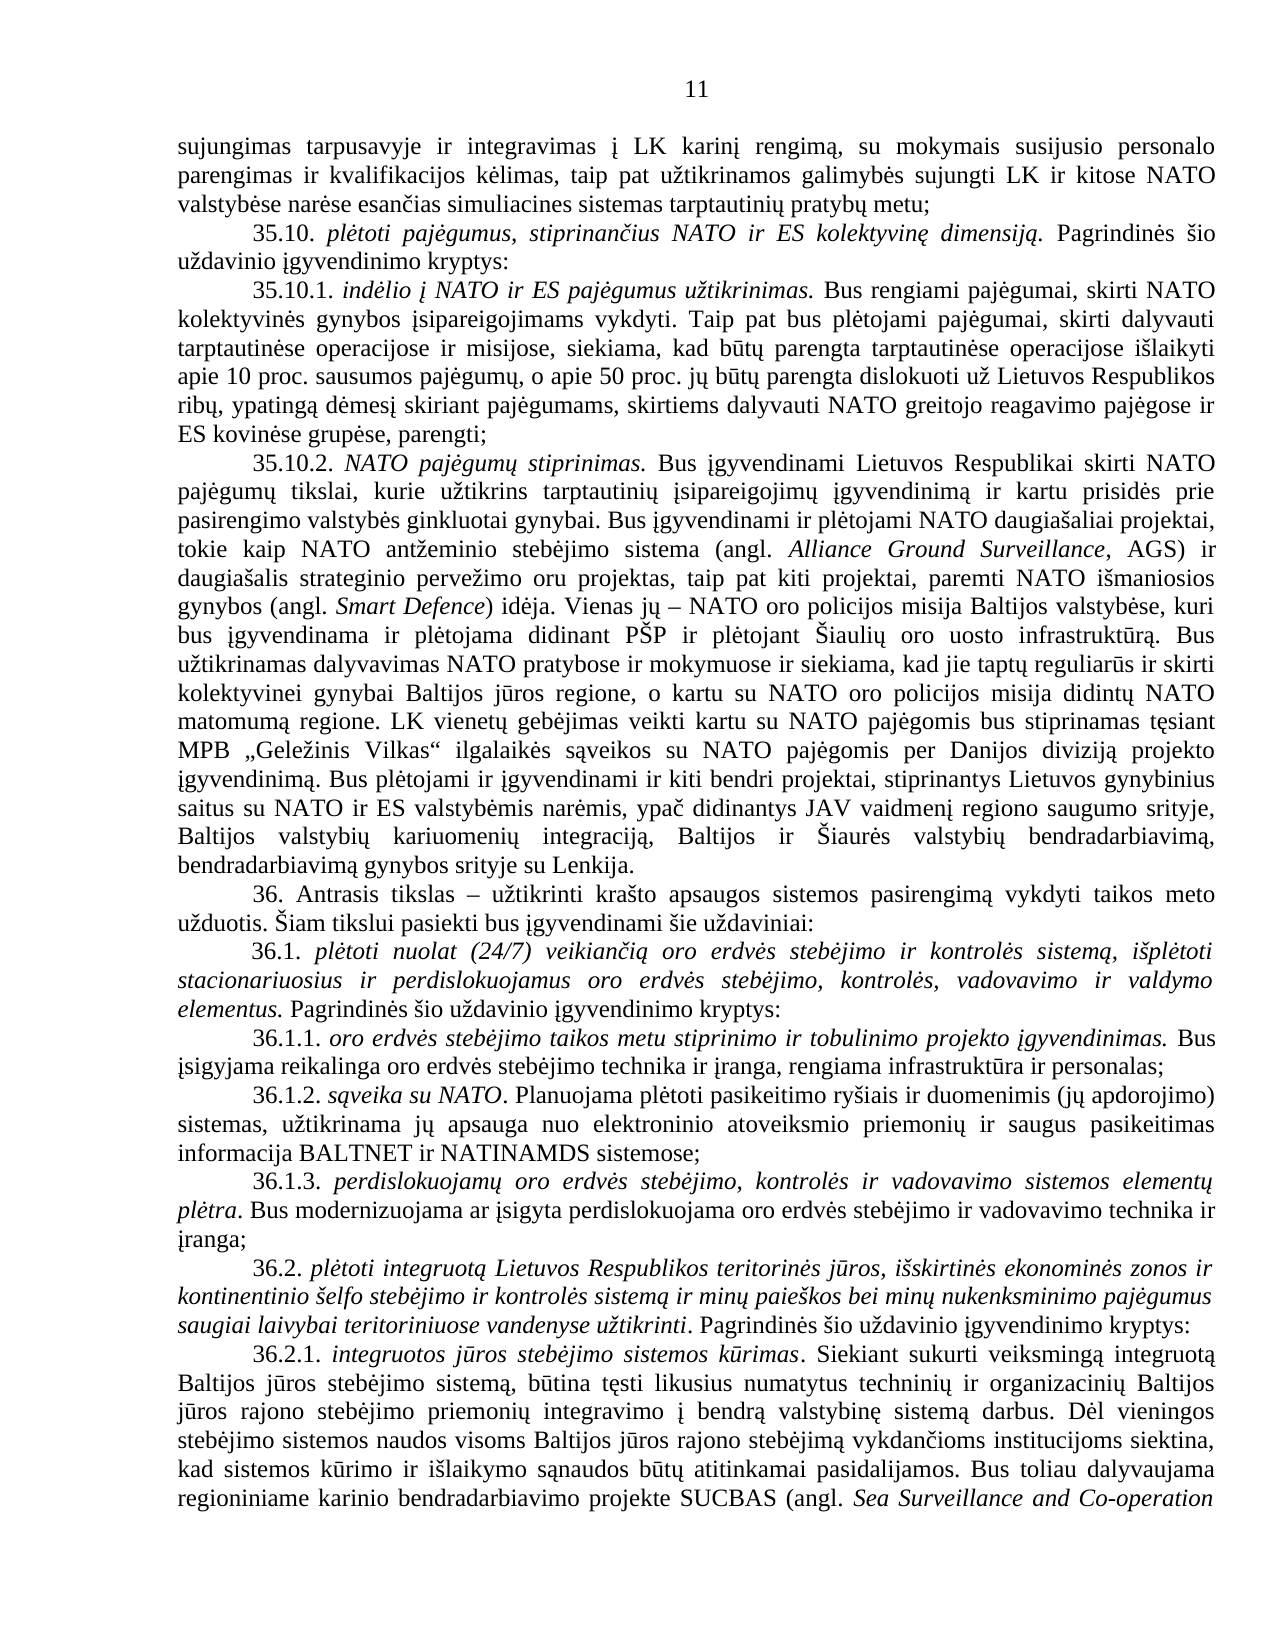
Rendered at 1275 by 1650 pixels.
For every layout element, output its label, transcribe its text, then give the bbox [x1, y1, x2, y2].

text sujungimas tarpusavyje ir integravimas į LK karinį rengimą, su mokymais susijusio personalo parengimas ir kvalifikacijos kėlimas, taip pat užtikrinamos galimybės sujungti LK ir kitose NATO valstybėse narėse esančias simuliacines sistemas tarptautinių pratybų metu; [177, 131, 1216, 218]
text 35.10.1. indėlio į NATO ir ES pajėgumus užtikrinimas. Bus rengiami pajėgumai, skirti NATO kolektyvinės gynybos įsipareigojimams vykdyti. Taip pat bus plėtojami pajėgumai, skirti dalyvauti tarptautinėse operacijose ir misijose, siekiama, kad būtų parengta tarptautinėse operacijose išlaikyti apie 10 proc. sausumos pajėgumų, o apie 50 proc. jų būtų parengta dislokuoti už Lietuvos Respublikos ribų, ypatingą dėmesį skiriant pajėgumams, skirtiems dalyvauti NATO greitojo reagavimo pajėgose ir ES kovinėse grupėse, parengti; [177, 275, 1216, 448]
text 35.10.2. NATO pajėgumų stiprinimas. Bus įgyvendinami Lietuvos Respublikai skirti NATO pajėgumų tikslai, kurie užtikrins tarptautinių įsipareigojimų įgyvendinimą ir kartu prisidės prie pasirengimo valstybės ginkluotai gynybai. Bus įgyvendinami ir plėtojami NATO daugiašaliai projektai, tokie kaip NATO antžeminio stebėjimo sistema (angl. Alliance Ground Surveillance, AGS) ir daugiašalis strateginio pervežimo oru projektas, taip pat kiti projektai, paremti NATO išmaniosios gynybos (angl. Smart Defence) idėja. Vienas jų – NATO oro policijos misija Baltijos valstybėse, kuri bus įgyvendinama ir plėtojama didinant PŠP ir plėtojant Šiaulių oro uosto infrastruktūrą. Bus užtikrinamas dalyvavimas NATO pratybose ir mokymuose ir siekiama, kad jie taptų reguliarūs ir skirti kolektyvinei gynybai Baltijos jūros regione, o kartu su NATO oro policijos misija didintų NATO matomumą regione. LK vienetų gebėjimas veikti kartu su NATO pajėgomis bus stiprinamas tęsiant MPB „Geležinis Vilkas“ ilgalaikės sąveikos su NATO pajėgomis per Danijos diviziją projekto įgyvendinimą. Bus plėtojami ir įgyvendinami ir kiti bendri projektai, stiprinantys Lietuvos gynybinius saitus su NATO ir ES valstybėmis narėmis, ypač didinantys JAV vaidmenį regiono saugumo srityje, Baltijos valstybių kariuomenių integraciją, Baltijos ir Šiaurės valstybių bendradarbiavimą, bendradarbiavimą gynybos srityje su Lenkija. [177, 448, 1216, 879]
text 36.1.2. sąveika su NATO. Planuojama plėtoti pasikeitimo ryšiais ir duomenimis (jų apdorojimo) sistemas, užtikrinama jų apsauga nuo elektroninio atoveiksmio priemonių ir saugus pasikeitimas informacija BALTNET ir NATINAMDS sistemose; [177, 1080, 1216, 1166]
text 36.1.3. perdislokuojamų oro erdvės stebėjimo, kontrolės ir vadovavimo sistemos elementų plėtra. Bus modernizuojama ar įsigyta perdislokuojama oro erdvės stebėjimo ir vadovavimo technika ir įranga; [177, 1166, 1216, 1253]
text 36.2. plėtoti integruotą Lietuvos Respublikos teritorinės jūros, išskirtinės ekonominės zonos ir kontinentinio šelfo stebėjimo ir kontrolės sistemą ir minų paieškos bei minų nukenksminimo pajėgumus saugiai laivybai teritoriniuose vandenyse užtikrinti. Pagrindinės šio uždavinio įgyvendinimo kryptys: [177, 1253, 1216, 1339]
text 36. Antrasis tikslas – užtikrinti krašto apsaugos sistemos pasirengimą vykdyti taikos meto užduotis. Šiam tikslui pasiekti bus įgyvendinami šie uždaviniai: [177, 879, 1216, 936]
text 36.1. plėtoti nuolat (24/7) veikiančią oro erdvės stebėjimo ir kontrolės sistemą, išplėtoti stacionariuosius ir perdislokuojamus oro erdvės stebėjimo, kontrolės, vadovavimo ir valdymo elementus. Pagrindinės šio uždavinio įgyvendinimo kryptys: [177, 936, 1216, 1023]
text 36.1.1. oro erdvės stebėjimo taikos metu stiprinimo ir tobulinimo projekto įgyvendinimas. Bus įsigyjama reikalinga oro erdvės stebėjimo technika ir įranga, rengiama infrastruktūra ir personalas; [177, 1023, 1216, 1080]
text 36.2.1. integruotos jūros stebėjimo sistemos kūrimas. Siekiant sukurti veiksmingą integruotą Baltijos jūros stebėjimo sistemą, būtina tęsti likusius numatytus techninių ir organizacinių Baltijos jūros rajono stebėjimo priemonių integravimo į bendrą valstybinę sistemą darbus. Dėl vieningos stebėjimo sistemos naudos visoms Baltijos jūros rajono stebėjimą vykdančioms institucijoms siektina, kad sistemos kūrimo ir išlaikymo sąnaudos būtų atitinkamai pasidalijamos. Bus toliau dalyvaujama regioniniame karinio bendradarbiavimo projekte SUCBAS (angl. Sea Surveillance and Co-operation [177, 1339, 1216, 1511]
text 35.10. plėtoti pajėgumus, stiprinančius NATO ir ES kolektyvinę dimensiją. Pagrindinės šio uždavinio įgyvendinimo kryptys: [177, 218, 1216, 275]
